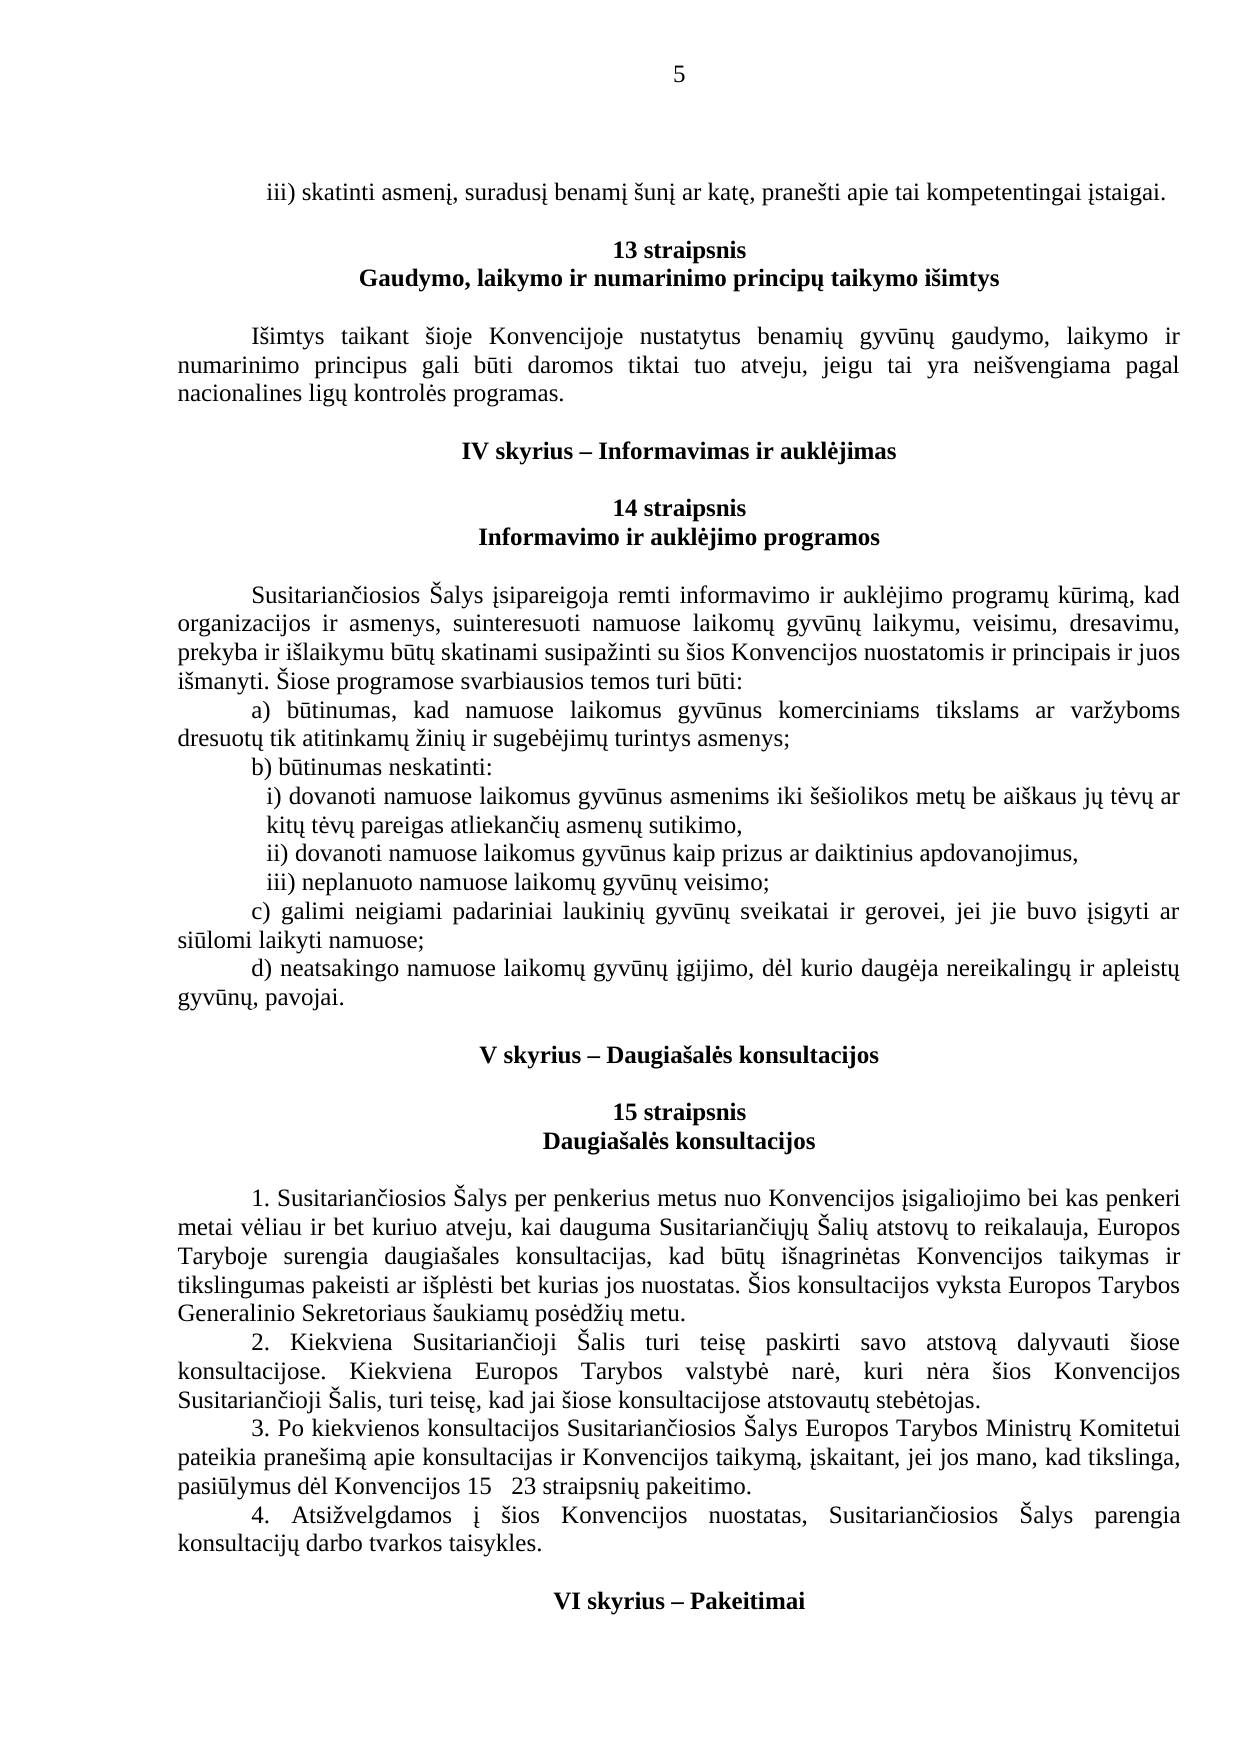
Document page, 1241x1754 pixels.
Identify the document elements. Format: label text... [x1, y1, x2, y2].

text a) būtinumas, kad namuose laikomus gyvūnus komerciniams tikslams ar varžyboms dresuotų tik atitinkamų žinių ir sugebėjimų turintys asmenys; [177, 695, 1181, 752]
text Išimtys taikant šioje Konvencijoje nustatytus benamių gyvūnų gaudymo, laikymo ir numarinimo principus gali būti daromos tiktai tuo atveju, jeigu tai yra neišvengiama pagal nacionalines ligų kontrolės programas. [177, 321, 1181, 407]
text c) galimi neigiami padariniai laukinių gyvūnų sveikatai ir gerovei, jei jie buvo įsigyti ar siūlomi laikyti namuose; [177, 896, 1181, 953]
text Gaudymo, laikymo ir numarinimo principų taikymo išimtys [177, 263, 1181, 292]
text 4. Atsižvelgdamos į šios Konvencijos nuostatas, Susitariančiosios Šalys parengia konsultacijų darbo tvarkos taisykles. [177, 1500, 1181, 1557]
text Susitariančiosios Šalys įsipareigoja remti informavimo ir auklėjimo programų kūrimą, kad organizacijos ir asmenys, suinteresuoti namuose laikomų gyvūnų laikymu, veisimu, dresavimu, prekyba ir išlaikymu būtų skatinami susipažinti su šios Konvencijos nuostatomis ir principais ir juos išmanyti. Šiose programose svarbiausios temos turi būti: [177, 580, 1181, 695]
text d) neatsakingo namuose laikomų gyvūnų įgijimo, dėl kurio daugėja nereikalingų ir apleistų gyvūnų, pavojai. [177, 953, 1181, 1011]
text 15 straipsnis [177, 1097, 1181, 1126]
text b) būtinumas neskatinti: [177, 752, 1181, 781]
text VI skyrius – Pakeitimai [177, 1586, 1181, 1615]
text iii) neplanuoto namuose laikomų gyvūnų veisimo; [266, 867, 1181, 896]
text 2. Kiekviena Susitariančioji Šalis turi teisę paskirti savo atstovą dalyvauti šiose konsultacijose. Kiekviena Europos Tarybos valstybė narė, kuri nėra šios Konvencijos Susitariančioji Šalis, turi teisę, kad jai šiose konsultacijose atstovautų stebėtojas. [177, 1327, 1181, 1413]
text 1. Susitariančiosios Šalys per penkerius metus nuo Konvencijos įsigaliojimo bei kas penkeri metai vėliau ir bet kuriuo atveju, kai dauguma Susitariančiųjų Šalių atstovų to reikalauja, Europos Taryboje surengia daugiašales konsultacijas, kad būtų išnagrinėtas Konvencijos taikymas ir tikslingumas pakeisti ar išplėsti bet kurias jos nuostatas. Šios konsultacijos vyksta Europos Tarybos Generalinio Sekretoriaus šaukiamų posėdžių metu. [177, 1183, 1181, 1327]
text 3. Po kiekvienos konsultacijos Susitariančiosios Šalys Europos Tarybos Ministrų Komitetui pateikia pranešimą apie konsultacijas ir Konvencijos taikymą, įskaitant, jei jos mano, kad tikslinga, pasiūlymus dėl Konvencijos 1523 straipsnių pakeitimo. [177, 1413, 1181, 1500]
text IV skyrius – Informavimas ir auklėjimas [177, 436, 1181, 465]
text i) dovanoti namuose laikomus gyvūnus asmenims iki šešiolikos metų be aiškaus jų tėvų ar kitų tėvų pareigas atliekančių asmenų sutikimo, [266, 781, 1181, 838]
text Daugiašalės konsultacijos [177, 1126, 1181, 1155]
text 14 straipsnis [177, 493, 1181, 522]
text ii) dovanoti namuose laikomus gyvūnus kaip prizus ar daiktinius apdovanojimus, [266, 838, 1181, 867]
text iii) skatinti asmenį, suradusį benamį šunį ar katę, pranešti apie tai kompetentingai įstaigai. [266, 177, 1181, 206]
text 13 straipsnis [177, 235, 1181, 263]
text V skyrius – Daugiašalės konsultacijos [177, 1040, 1181, 1068]
text Informavimo ir auklėjimo programos [177, 522, 1181, 551]
